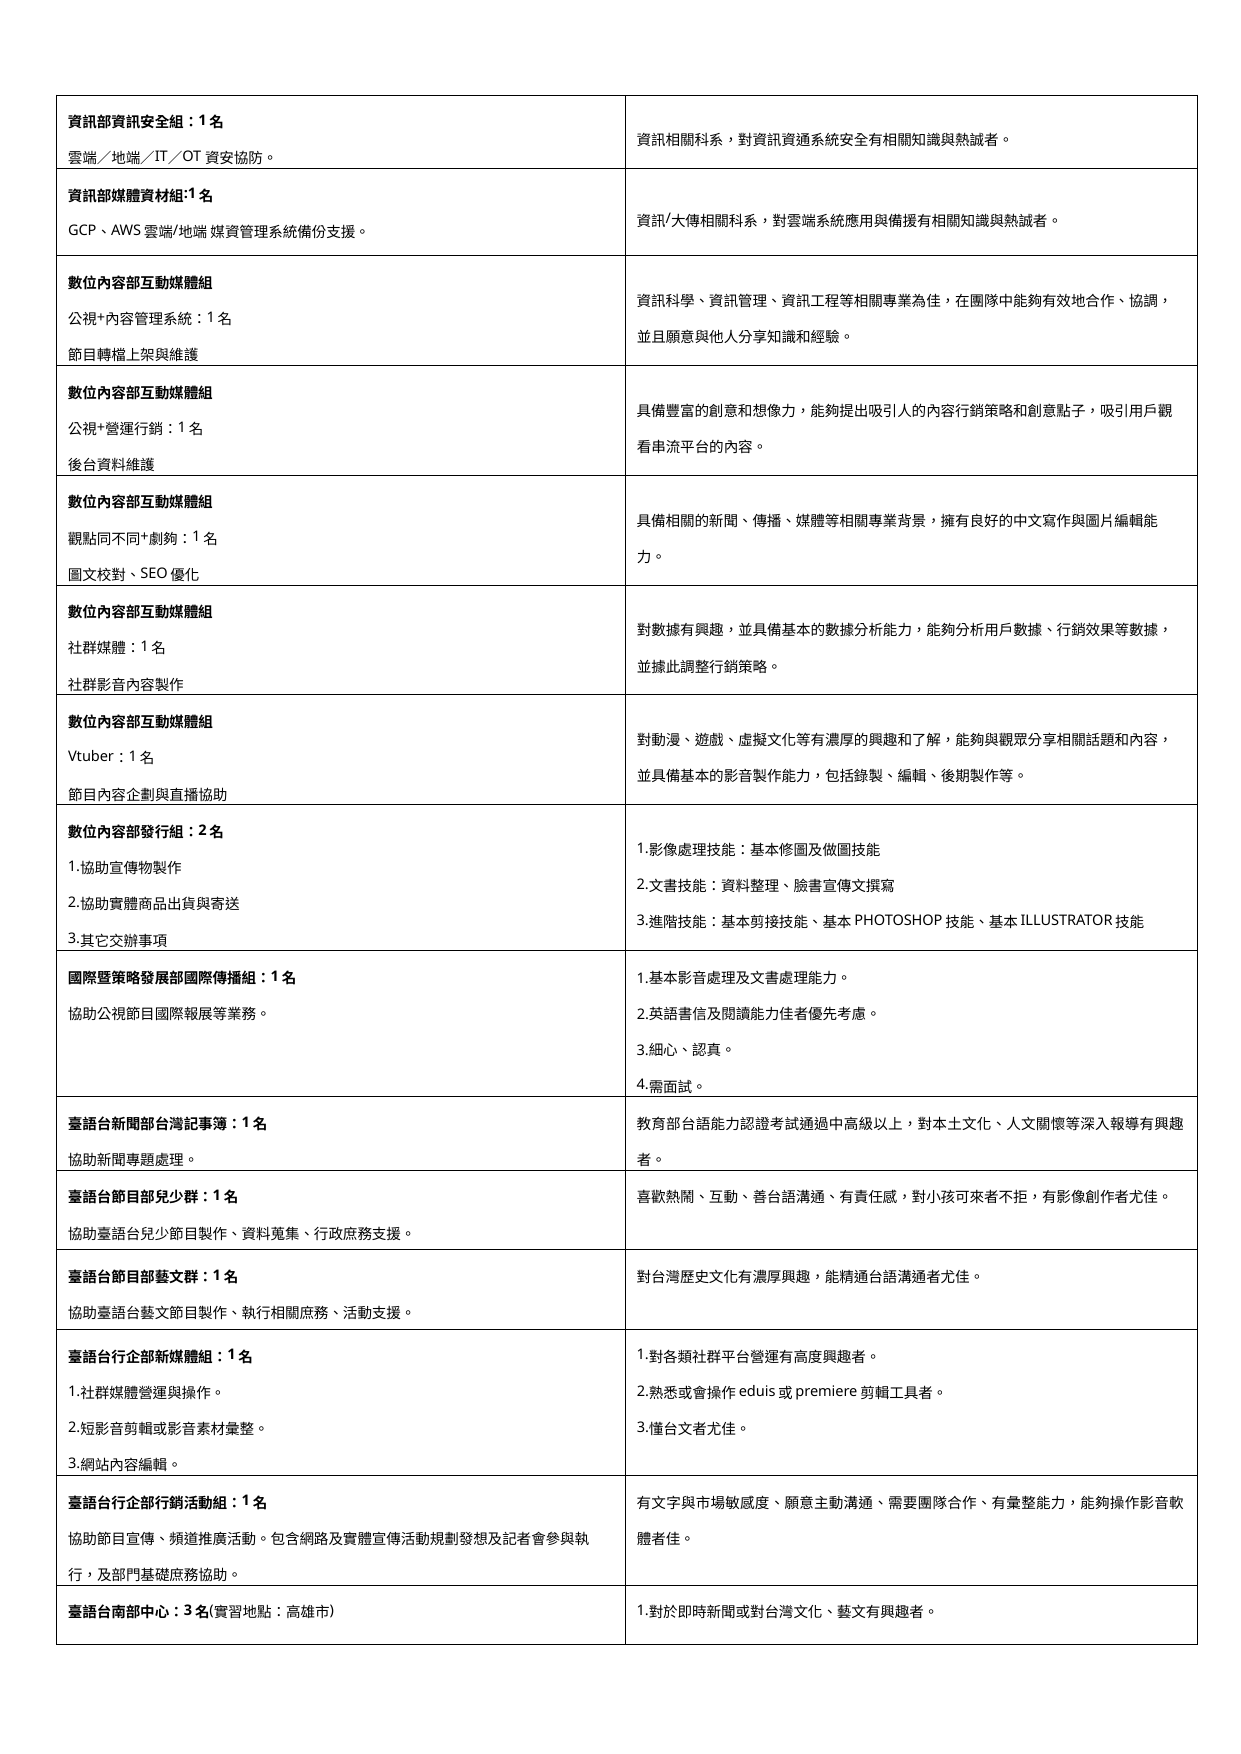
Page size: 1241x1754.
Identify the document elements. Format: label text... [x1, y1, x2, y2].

table_cell 臺語台節目部藝文群：1名 協助臺語台藝文節目製作、執行相關庶務、活動支援。 [57, 1250, 625, 1329]
table_cell 臺語台新聞部台灣記事簿：1名 協助新聞專題處理。 [57, 1097, 625, 1170]
table_cell 數位內容部互動媒體組 公視+內容管理系統：1名 節目轉檔上架與維護 [57, 256, 625, 365]
table_cell 對數據有興趣，並具備基本的數據分析能力，能夠分析用戶數據、行銷效果等數據，並據此調整行銷策略。 [626, 586, 1197, 694]
table_cell 資訊相關科系，對資訊資通系統安全有相關知識與熱誠者。 [626, 96, 1197, 168]
table_cell 資訊/大傳相關科系，對雲端系統應用與備援有相關知識與熱誠者。 [626, 169, 1197, 255]
table_cell 臺語台節目部兒少群：1名 協助臺語台兒少節目製作、資料蒐集、行政庶務支援。 [57, 1171, 625, 1249]
table_cell 喜歡熱鬧、互動、善台語溝通、有責任感，對小孩可來者不拒，有影像創作者尤佳。 [626, 1171, 1197, 1249]
table_cell 教育部台語能力認證考試通過中高級以上，對本土文化、人文關懷等深入報導有興趣者。 [626, 1097, 1197, 1170]
table_cell 有文字與市場敏感度、願意主動溝通、需要團隊合作、有彙整能力，能夠操作影音軟體者佳。 [626, 1476, 1197, 1585]
table_cell 資訊部媒體資材組:1名 GCP、AWS雲端/地端 媒資管理系統備份支援。 [57, 169, 625, 255]
table_cell 資訊科學、資訊管理、資訊工程等相關專業為佳，在團隊中能夠有效地合作、協調，並且願意與他人分享知識和經驗。 [626, 256, 1197, 365]
table_cell 具備相關的新聞、傳播、媒體等相關專業背景，擁有良好的中文寫作與圖片編輯能力。 [626, 476, 1197, 584]
table_cell 國際暨策略發展部國際傳播組：1名 協助公視節目國際報展等業務。 [57, 951, 625, 1096]
table_cell 數位內容部發行組：2名 1.協助宣傳物製作 2.協助實體商品出貨與寄送 3.其它交辦事項 [57, 805, 625, 950]
table_cell 數位內容部互動媒體組 觀點同不同+劇夠：1名 圖文校對、SEO優化 [57, 476, 625, 584]
table_cell 1.影像處理技能：基本修圖及做圖技能 2.文書技能：資料整理、臉書宣傳文撰寫 3.進階技能：基本剪接技能、基本PHOTOSHOP技能、基本ILLUSTRATOR技能 [626, 805, 1197, 950]
table_cell 資訊部資訊安全組：1名 雲端／地端／IT／OT 資安協防。 [57, 96, 625, 168]
table_cell 臺語台行企部新媒體組：1名 1.社群媒體營運與操作。 2.短影音剪輯或影音素材彙整。 3.網站內容編輯。 [57, 1330, 625, 1475]
table_cell 具備豐富的創意和想像力，能夠提出吸引人的內容行銷策略和創意點子，吸引用戶觀看串流平台的內容。 [626, 366, 1197, 475]
table_cell 臺語台南部中心：3名(實習地點：高雄市) [57, 1586, 625, 1644]
table_cell 對台灣歷史文化有濃厚興趣，能精通台語溝通者尤佳。 [626, 1250, 1197, 1329]
table_cell 對動漫、遊戲、虛擬文化等有濃厚的興趣和了解，能夠與觀眾分享相關話題和內容，並具備基本的影音製作能力，包括錄製、編輯、後期製作等。 [626, 695, 1197, 804]
table_cell 數位內容部互動媒體組 Vtuber：1名 節目內容企劃與直播協助 [57, 695, 625, 804]
table_cell 1.對各類社群平台營運有高度興趣者。 2.熟悉或會操作eduis或premiere剪輯工具者。 3.懂台文者尤佳。 [626, 1330, 1197, 1475]
table_cell 1.基本影音處理及文書處理能力。 2.英語書信及閱讀能力佳者優先考慮。 3.細心、認真。 4.需面試。 [626, 951, 1197, 1096]
table_cell 數位內容部互動媒體組 公視+營運行銷：1名 後台資料維護 [57, 366, 625, 475]
table_cell 數位內容部互動媒體組 社群媒體：1名 社群影音內容製作 [57, 586, 625, 694]
table_cell 1.對於即時新聞或對台灣文化、藝文有興趣者。 [626, 1586, 1197, 1644]
table_cell 臺語台行企部行銷活動組：1名 協助節目宣傳、頻道推廣活動。包含網路及實體宣傳活動規劃發想及記者會參與執行，及部門基礎庶務協助。 [57, 1476, 625, 1585]
